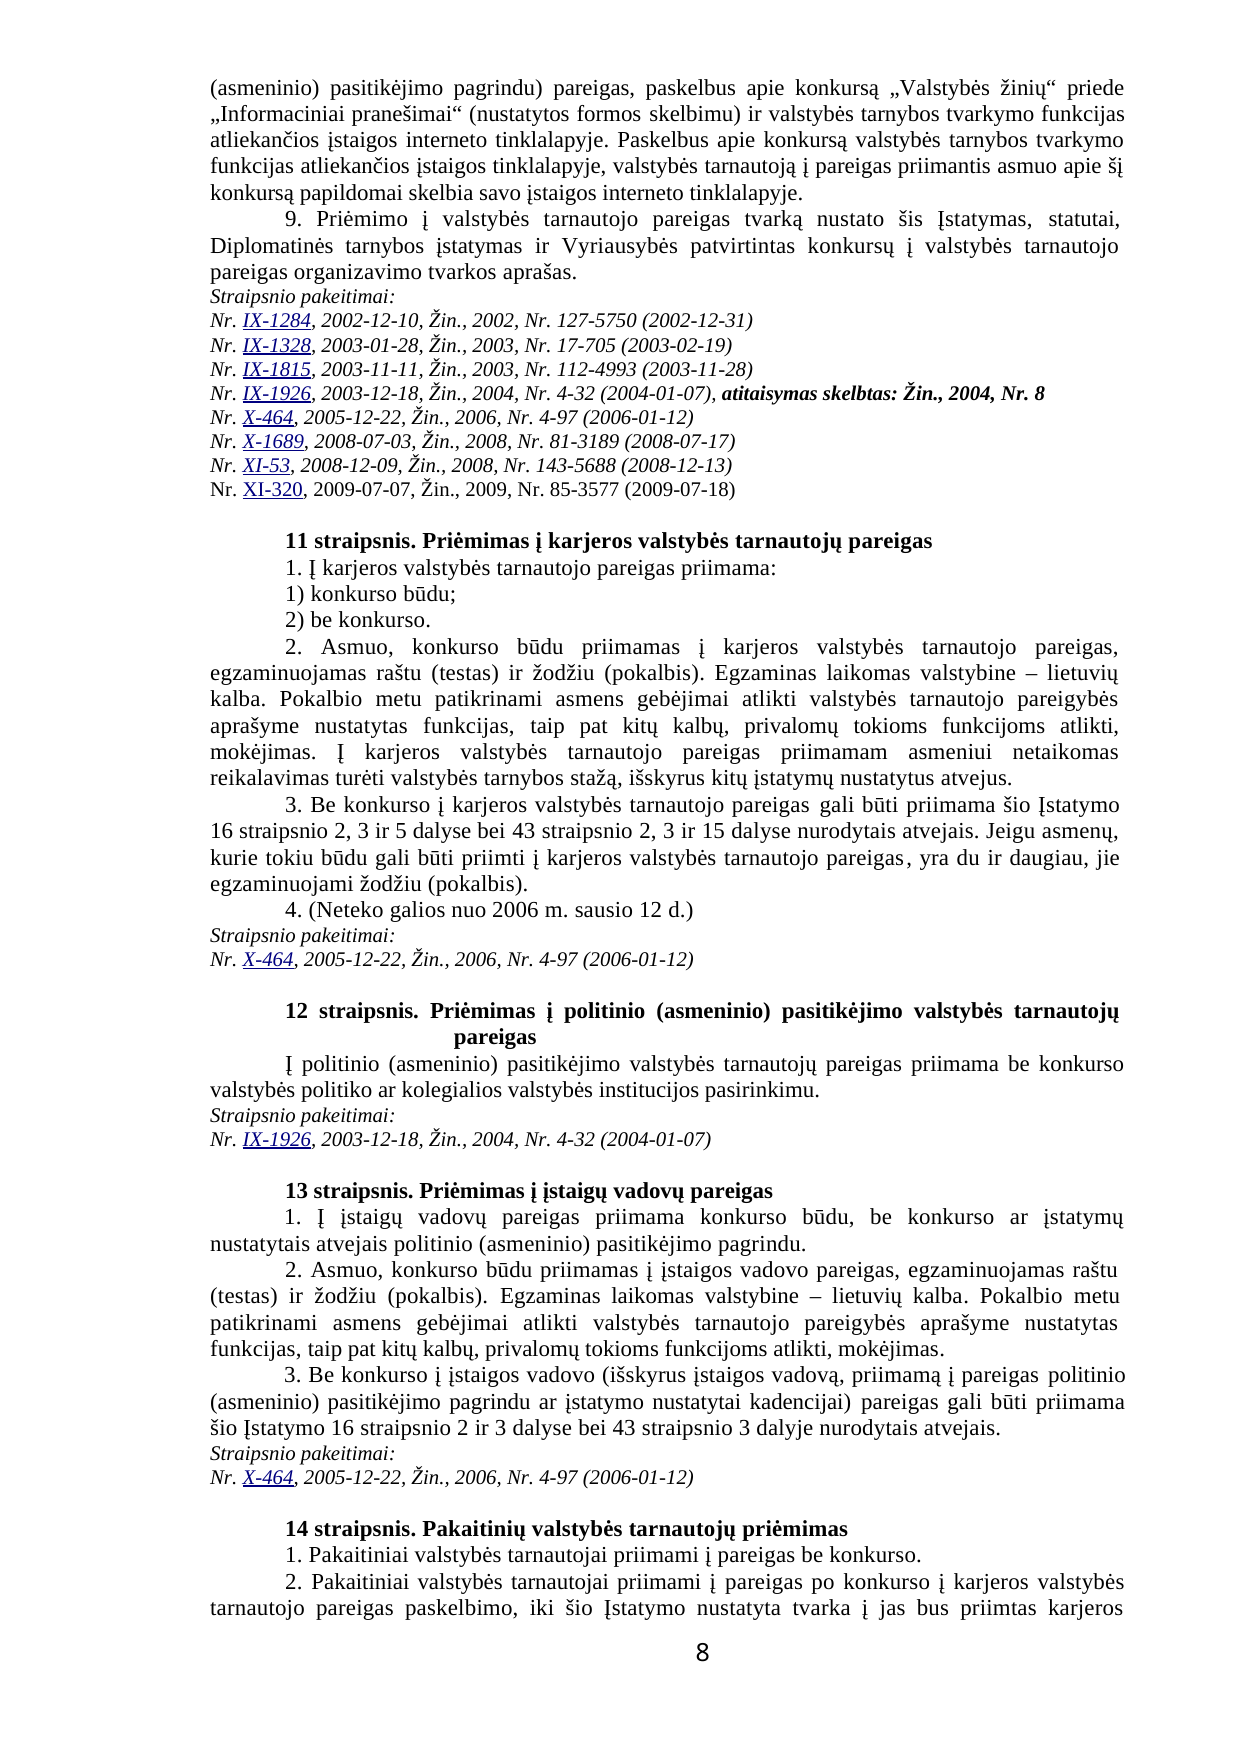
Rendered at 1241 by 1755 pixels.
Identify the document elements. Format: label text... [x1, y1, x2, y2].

text 3. Be konkurso į įstaigos vadovo (išskyrus įstaigos vadovą, priimamą į pareigas politinio (asmeninio) pasitikėjimo pagrindu ar įstatymo nustatytai kadencijai) pareigas gali būti priimama šio Įstatymo 16 straipsnio 2 ir 3 dalyse bei 43 straipsnio 3 dalyje nurodytais atvejais. [210, 1361, 1126, 1441]
text Nr. IX-1926, 2003-12-18, Žin., 2004, Nr. 4-32 (2004-01-07), atitaisymas skelbtas: Žin., 2004, Nr. 8 [210, 381, 1120, 405]
text Nr. IX-1926, 2003-12-18, Žin., 2004, Nr. 4-32 (2004-01-07) [210, 1127, 1120, 1151]
text Straipsnio pakeitimai: [210, 923, 1126, 947]
text Nr. XI-320, 2009-07-07, Žin., 2009, Nr. 85-3577 (2009-07-18) [210, 477, 1120, 501]
text Nr. XI-53, 2008-12-09, Žin., 2008, Nr. 143-5688 (2008-12-13) [210, 453, 1120, 477]
text 2. Asmuo, konkurso būdu priimamas į įstaigos vadovo pareigas, egzaminuojamas raštu (testas) ir žodžiu (pokalbis). Egzaminas laikomas valstybine – lietuvių kalba. Pokalbio metu patikrinami asmens gebėjimai atlikti valstybės tarnautojo pareigybės aprašyme nustatytas funkcijas, taip pat kitų kalbų, privalomų tokioms funkcijoms atlikti, mokėjimas. [210, 1256, 1120, 1361]
text 1. Pakaitiniai valstybės tarnautojai priimami į pareigas be konkurso. [210, 1541, 1126, 1568]
text 2. Pakaitiniai valstybės tarnautojai priimami į pareigas po konkurso į karjeros valstybės tarnautojo pareigas paskelbimo, iki šio Įstatymo nustatyta tvarka į jas bus priimtas karjeros [210, 1568, 1126, 1620]
text 2) be konkurso. [210, 606, 1126, 633]
text Straipsnio pakeitimai: [210, 1102, 1120, 1127]
text 11 straipsnis. Priėmimas į karjeros valstybės tarnautojų pareigas [210, 527, 1126, 554]
text Nr. X-464, 2005-12-22, Žin., 2006, Nr. 4-97 (2006-01-12) [210, 405, 1120, 429]
text (asmeninio) pasitikėjimo pagrindu) pareigas, paskelbus apie konkursą „Valstybės žinių“ priede „Informaciniai pranešimai“ (nustatytos formos skelbimu) ir valstybės tarnybos tvarkymo funkcijas atliekančios įstaigos interneto tinklalapyje. Paskelbus apie konkursą valstybės tarnybos tvarkymo funkcijas atliekančios įstaigos tinklalapyje, valstybės tarnautoją į pareigas priimantis asmuo apie šį konkursą papildomai skelbia savo įstaigos interneto tinklalapyje. [210, 73, 1126, 205]
text Nr. X-1689, 2008-07-03, Žin., 2008, Nr. 81-3189 (2008-07-17) [210, 429, 1120, 453]
text 1) konkurso būdu; [210, 580, 1126, 606]
text 9. Priėmimo į valstybės tarnautojo pareigas tvarką nustato šis Įstatymas, statutai, Diplomatinės tarnybos įstatymas ir Vyriausybės patvirtintas konkursų į valstybės tarnautojo pareigas organizavimo tvarkos aprašas. [210, 205, 1120, 284]
text Nr. IX-1284, 2002-12-10, Žin., 2002, Nr. 127-5750 (2002-12-31) [210, 308, 1126, 332]
text Nr. X-464, 2005-12-22, Žin., 2006, Nr. 4-97 (2006-01-12) [210, 1464, 1120, 1489]
text 3. Be konkurso į karjeros valstybės tarnautojo pareigas gali būti priimama šio Įstatymo 16 straipsnio 2, 3 ir 5 dalyse bei 43 straipsnio 2, 3 ir 15 dalyse nurodytais atvejais. Jeigu asmenų, kurie tokiu būdu gali būti priimti į karjeros valstybės tarnautojo pareigas, yra du ir daugiau, jie egzaminuojami žodžiu (pokalbis). [210, 791, 1120, 896]
text Į politinio (asmeninio) pasitikėjimo valstybės tarnautojų pareigas priimama be konkurso valstybės politiko ar kolegialios valstybės institucijos pasirinkimu. [210, 1050, 1126, 1102]
text 2. Asmuo, konkurso būdu priimamas į karjeros valstybės tarnautojo pareigas, egzaminuojamas raštu (testas) ir žodžiu (pokalbis). Egzaminas laikomas valstybine – lietuvių kalba. Pokalbio metu patikrinami asmens gebėjimai atlikti valstybės tarnautojo pareigybės aprašyme nustatytas funkcijas, taip pat kitų kalbų, privalomų tokioms funkcijoms atlikti, mokėjimas. Į karjeros valstybės tarnautojo pareigas priimamam asmeniui netaikomas reikalavimas turėti valstybės tarnybos stažą, išskyrus kitų įstatymų nustatytus atvejus. [210, 633, 1120, 791]
text 4. (Neteko galios nuo 2006 m. sausio 12 d.) [210, 896, 1126, 923]
text 13 straipsnis. Priėmimas į įstaigų vadovų pareigas [210, 1177, 1126, 1203]
text Nr. X-464, 2005-12-22, Žin., 2006, Nr. 4-97 (2006-01-12) [210, 947, 1120, 971]
text 14 straipsnis. Pakaitinių valstybės tarnautojų priėmimas [210, 1515, 1126, 1541]
text Straipsnio pakeitimai: [210, 284, 1126, 308]
text Straipsnio pakeitimai: [210, 1441, 1126, 1464]
list 12 straipsnis. Priėmimas į politinio (asmeninio) pasitikėjimo valstybės tarnautojų pareigas [285, 997, 1120, 1050]
text 1. Į įstaigų vadovų pareigas priimama konkurso būdu, be konkurso ar įstatymų nustatytais atvejais politinio (asmeninio) pasitikėjimo pagrindu. [210, 1203, 1126, 1256]
text Nr. IX-1328, 2003-01-28, Žin., 2003, Nr. 17-705 (2003-02-19) [210, 332, 1120, 357]
text 1. Į karjeros valstybės tarnautojo pareigas priimama: [210, 554, 1126, 580]
text Nr. IX-1815, 2003-11-11, Žin., 2003, Nr. 112-4993 (2003-11-28) [210, 357, 1120, 381]
